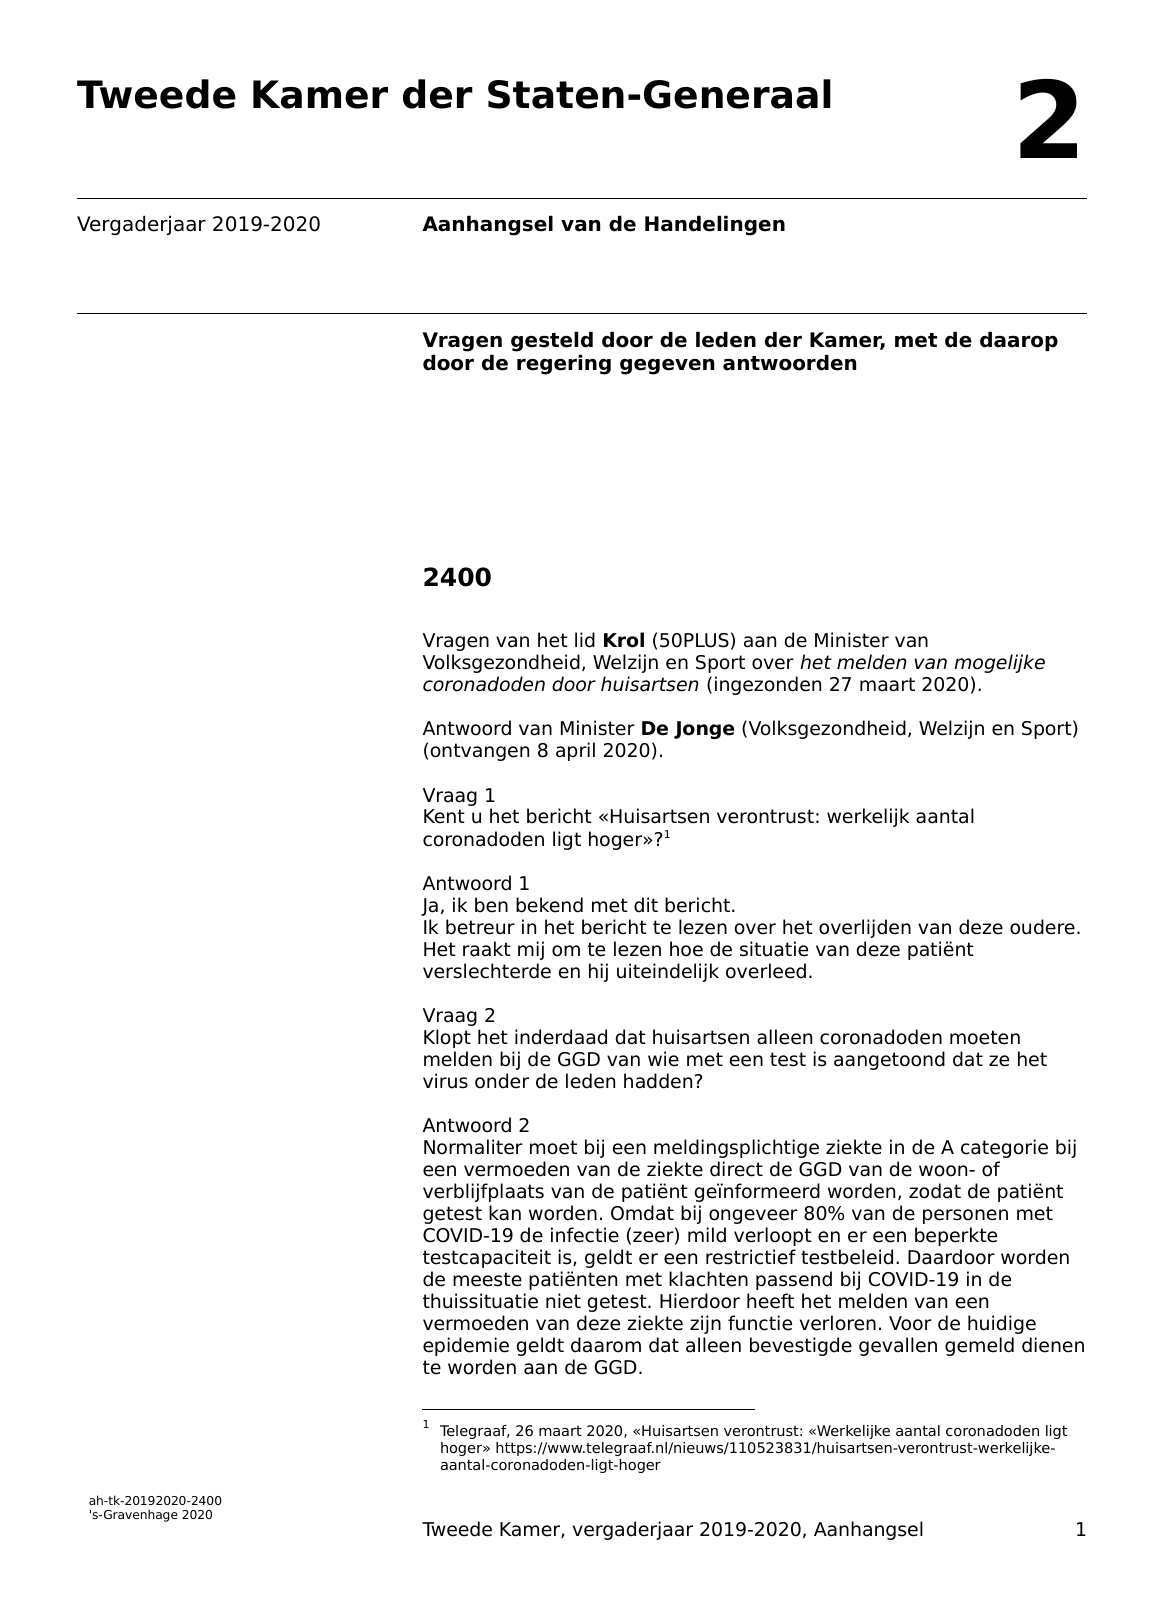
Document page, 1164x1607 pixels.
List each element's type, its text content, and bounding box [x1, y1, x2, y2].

table_header 2 [886, 59, 1087, 198]
text 2400 [422, 563, 1087, 592]
text Normaliter moet bij een meldingsplichtige ziekte in de A categorie bij een vermoeden van de ziekte direct de GGD van de woon- of verblijfplaats van de patiënt geïnformeerd worden, zodat de patiënt getest kan worden. Omdat bij ongeveer 80% van de personen met COVID-19 de infectie (zeer) mild verloopt en er een beperkte testcapaciteit is, geldt er een restrictief testbeleid. Daardoor worden de meeste patiënten met klachten passend bij COVID-19 in de thuissituatie niet getest. Hierdoor heeft het melden van een vermoeden van deze ziekte zijn functie verloren. Voor de huidige epidemie geldt daarom dat alleen bevestigde gevallen gemeld dienen te worden aan de GGD. [422, 1137, 1087, 1378]
text Klopt het inderdaad dat huisartsen alleen coronadoden moeten melden bij de GGD van wie met een test is aangetoond dat ze het virus onder de leden hadden? [422, 1027, 1087, 1093]
table_header Tweede Kamer der Staten-Generaal [77, 59, 886, 198]
text Vraag 2 [422, 1005, 1087, 1027]
text ah-tk-20192020-2400 [88, 1494, 323, 1508]
text Vragen van het lid Krol (50PLUS) aan de Minister van Volksgezondheid, Welzijn en Sport over het melden van mogelijke coronadoden door huisartsen (ingezonden 27 maart 2020). [422, 630, 1087, 696]
text Vraag 1 [422, 784, 1087, 806]
table_cell Aanhangsel van de Handelingen [422, 199, 1087, 313]
text Telegraaf, 26 maart 2020, «Huisartsen verontrust: «Werkelijke aantal coronadoden ligt hoger» https://www.telegraaf.nl/nieuws/110523831/huisartsen-verontrust-werkelijke-aantal-coronadoden-ligt-hoger [422, 1418, 1087, 1474]
text Kent u het bericht «Huisartsen verontrust: werkelijk aantal coronadoden ligt hoger»? [422, 806, 1087, 850]
text Ja, ik ben bekend met dit bericht. [422, 894, 1087, 917]
text Antwoord van Minister De Jonge (Volksgezondheid, Welzijn en Sport) (ontvangen 8 april 2020). [422, 718, 1087, 762]
text Antwoord 1 [422, 873, 1087, 894]
text Ik betreur in het bericht te lezen over het overlijden van deze oudere. Het raakt mij om te lezen hoe de situatie van deze patiënt verslechterde en hij uiteindelijk overleed. [422, 917, 1087, 982]
table_cell Vragen gesteld door de leden der Kamer, met de daarop door de regering gegeven antwoorden [422, 314, 1087, 375]
text Antwoord 2 [422, 1115, 1087, 1137]
text 's-Gravenhage 2020 [88, 1508, 323, 1522]
table_cell [77, 314, 422, 375]
table_cell Vergaderjaar 2019-2020 [77, 199, 422, 313]
